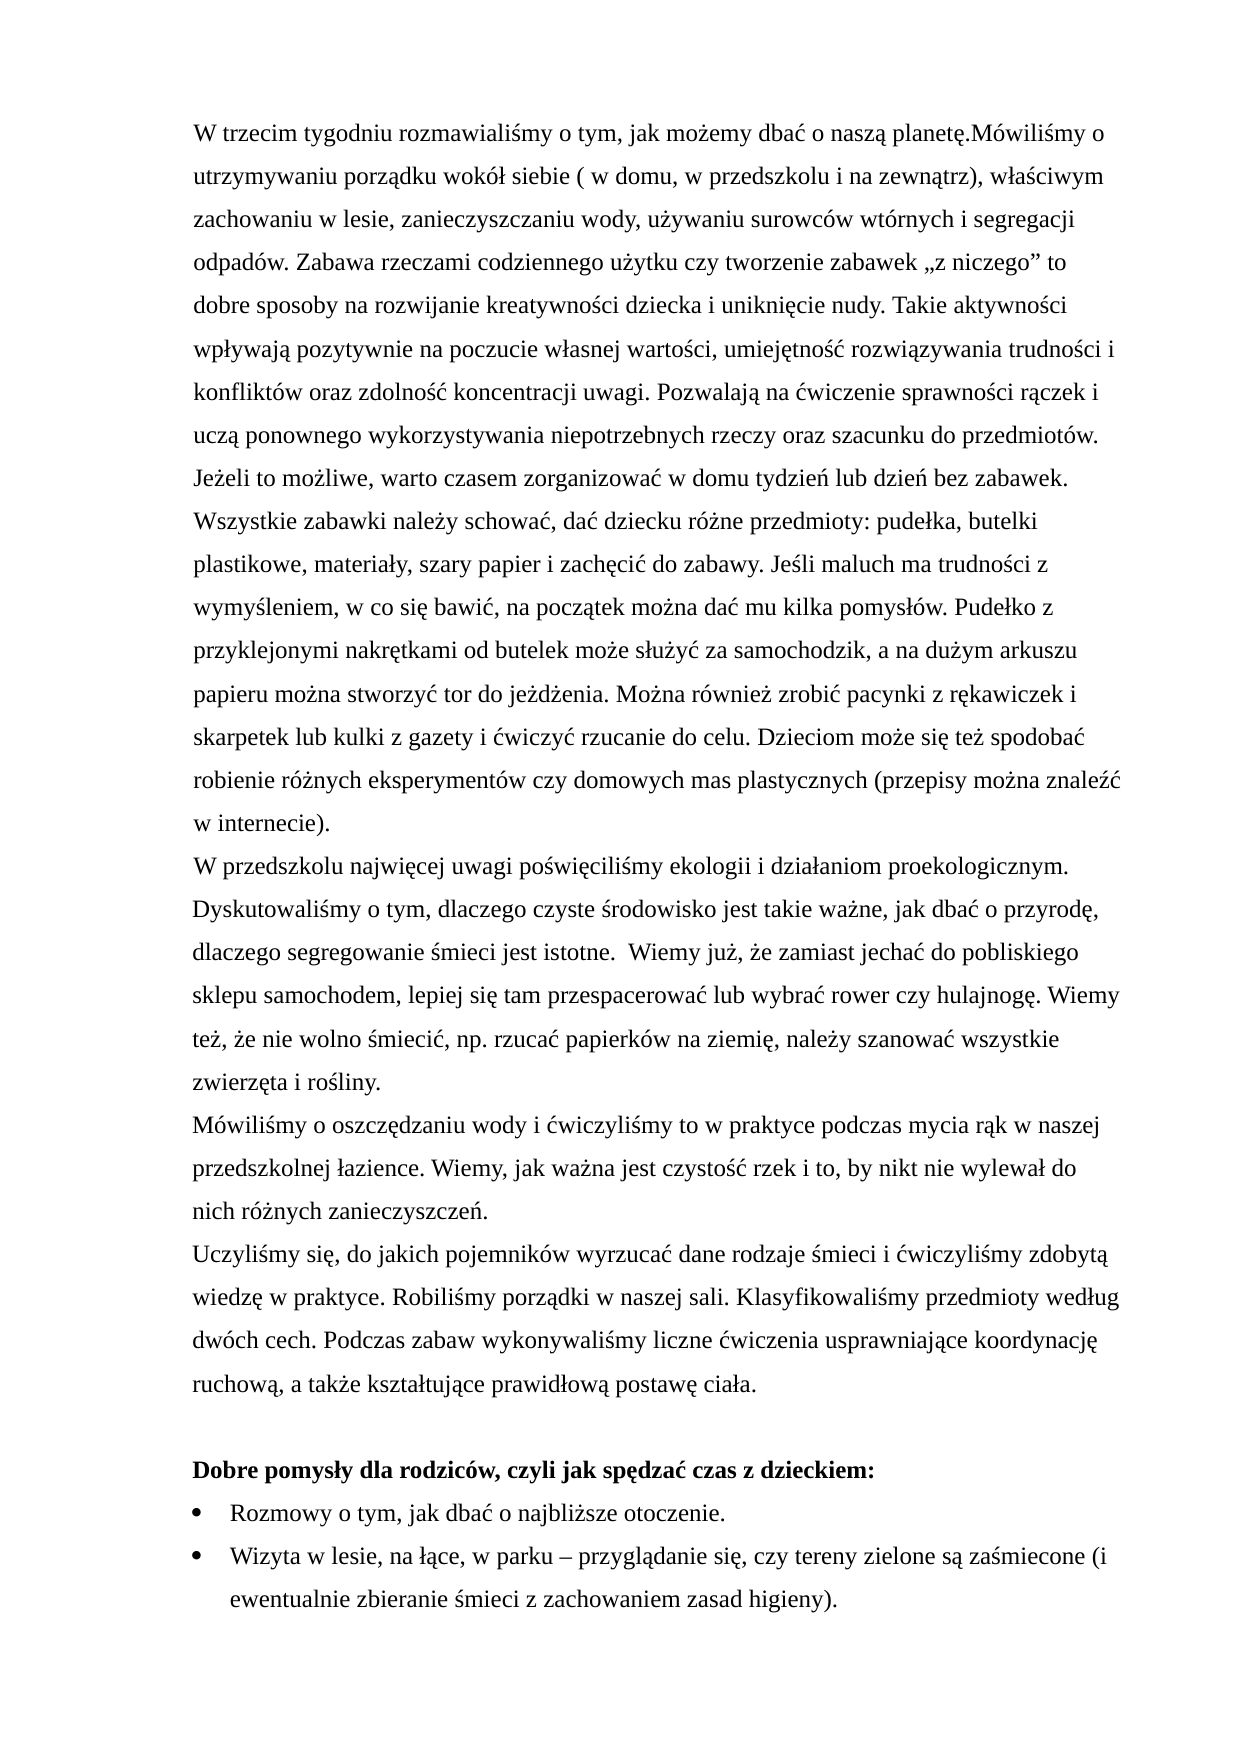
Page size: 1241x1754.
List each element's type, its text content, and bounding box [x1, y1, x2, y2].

list Rozmowy o tym, jak dbać o najbliższe otoczenie. [192, 1498, 1122, 1527]
list W trzecim tygodniu rozmawialiśmy o tym, jak możemy dbać o naszą planetę.Mówiliśmy o utrzymywaniu porządku wokół siebie ( w domu, w przedszkolu i na zewnątrz), właściwym zachowaniu w lesie, zanieczyszczaniu wody, używaniu surowców wtórnych i segregacji odpadów. Zabawa rzeczami codziennego użytku czy tworzenie zabawek „z niczego” to dobre sposoby na rozwijanie kreatywności dziecka i uniknięcie nudy. Takie aktywności wpływają pozytywnie na poczucie własnej wartości, umiejętność rozwiązywania trudności i konfliktów oraz zdolność koncentracji uwagi. Pozwalają na ćwiczenie sprawności rączek i uczą ponownego wykorzystywania niepotrzebnych rzeczy oraz szacunku do przedmiotów. Jeżeli to możliwe, warto czasem zorganizować w domu tydzień lub dzień bez zabawek. Wszystkie zabawki należy schować, dać dziecku różne przedmioty: pudełka, butelki plastikowe, materiały, szary papier i zachęcić do zabawy. Jeśli maluch ma trudności z wymyśleniem, w co się bawić, na początek można dać mu kilka pomysłów. Pudełko z przyklejonymi nakrętkami od butelek może służyć za samochodzik, a na dużym arkuszu papieru można stworzyć tor do jeżdżenia. Można również zrobić pacynki z rękawiczek i skarpetek lub kulki z gazety i ćwiczyć rzucanie do celu. Dzieciom może się też spodobać robienie różnych eksperymentów czy domowych mas plastycznych (przepisy można znaleźć w internecie). [156, 118, 1122, 837]
list W przedszkolu najwięcej uwagi poświęciliśmy ekologii i działaniom proekologicznym. [156, 851, 1122, 880]
text Dobre pomysły dla rodziców, czyli jak spędzać czas z dzieckiem: [118, 1455, 1122, 1484]
text Mówiliśmy o oszczędzaniu wody i ćwiczyliśmy to w praktyce podczas mycia rąk w naszej przedszkolnej łazience. Wiemy, jak ważna jest czystość rzek i to, by nikt nie wylewał do nich różnych zanieczyszczeń. [118, 1110, 1122, 1225]
text Dyskutowaliśmy o tym, dlaczego czyste środowisko jest takie ważne, jak dbać o przyrodę, dlaczego segregowanie śmieci jest istotne. Wiemy już, że zamiast jechać do pobliskiego sklepu samochodem, lepiej się tam przespacerować lub wybrać rower czy hulajnogę. Wiemy też, że nie wolno śmiecić, np. rzucać papierków na ziemię, należy szanować wszystkie zwierzęta i rośliny. [118, 894, 1122, 1096]
list Wizyta w lesie, na łące, w parku – przyglądanie się, czy tereny zielone są zaśmiecone (i ewentualnie zbieranie śmieci z zachowaniem zasad higieny). [192, 1541, 1122, 1613]
text Uczyliśmy się, do jakich pojemników wyrzucać dane rodzaje śmieci i ćwiczyliśmy zdobytą wiedzę w praktyce. Robiliśmy porządki w naszej sali. Klasyfikowaliśmy przedmioty według dwóch cech. Podczas zabaw wykonywaliśmy liczne ćwiczenia usprawniające koordynację ruchową, a także kształtujące prawidłową postawę ciała. [118, 1239, 1122, 1397]
